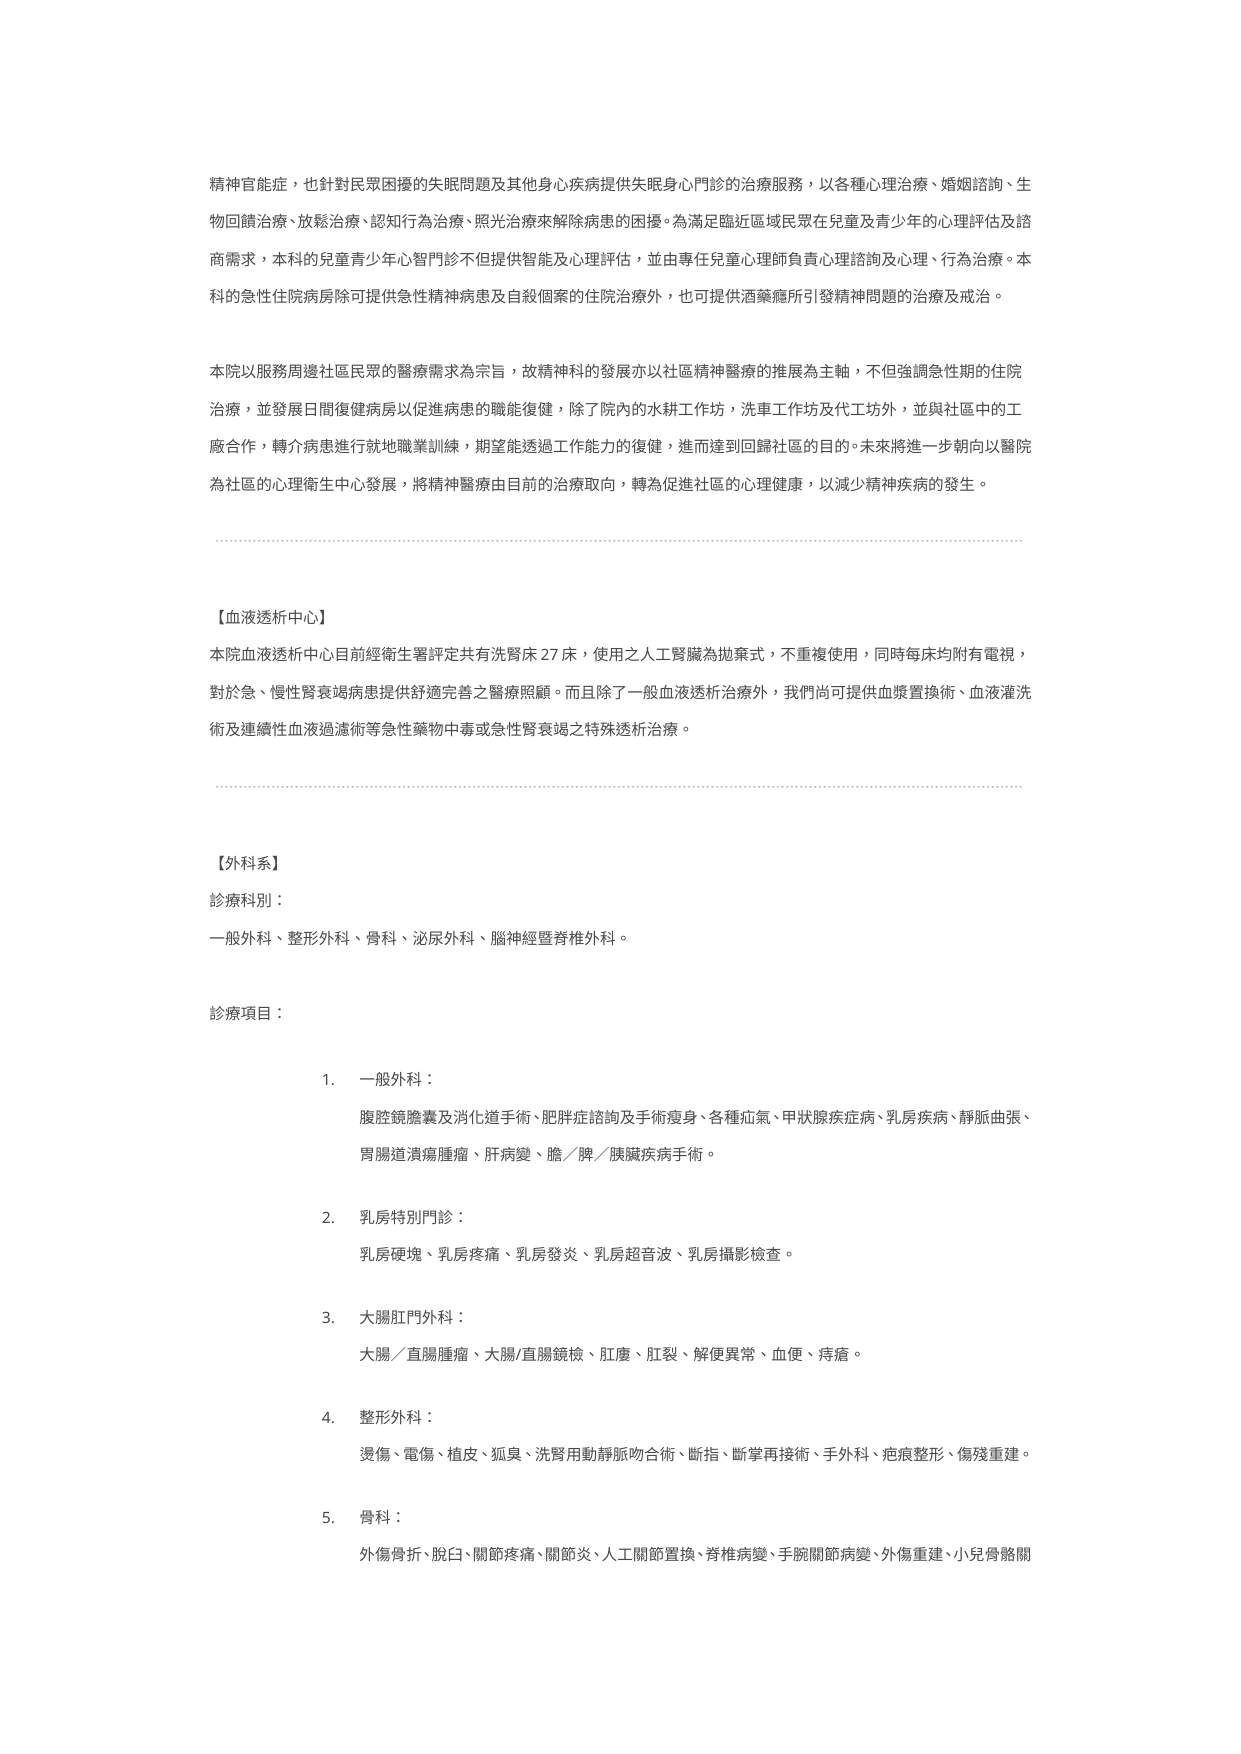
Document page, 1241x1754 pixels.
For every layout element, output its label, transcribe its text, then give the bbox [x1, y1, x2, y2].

table_header 【血液透析中心】 本院血液透析中心目前經衛生署評定共有洗腎床27床，使用之人工腎臟為拋棄式，不重複使用，同時每床均附有電視，對於急、慢性腎衰竭病患提供舒適完善之醫療照顧。而且除了一般血液透析治療外，我們尚可提供血漿置換術、血液灌洗術及連續性血液過濾術等急性藥物中毒或急性腎衰竭之特殊透析治療。 [209, 598, 1031, 748]
picture [215, 532, 1025, 550]
table_header 【外科系】 診療科別： 一般外科、整形外科、骨科、泌尿外科、腦神經暨脊椎外科。 診療項目： 一般外科： 腹腔鏡膽囊及消化道手術、肥胖症諮詢及手術瘦身、各種疝氣、甲狀腺疾症病、乳房疾病、靜脈曲張、胃腸道潰瘍腫瘤、肝病變、膽／脾／胰臟疾病手術。 乳房特別門診： 乳房硬塊、乳房疼痛、乳房發炎、乳房超音波、乳房攝影檢查。 大腸肛門外科： 大腸／直腸腫瘤、大腸/直腸鏡檢、肛廔、肛裂、解便異常、血便、痔瘡。 整形外科： 燙傷、電傷、植皮、狐臭、洗腎用動靜脈吻合術、斷指、斷掌再接術、手外科、疤痕整形、傷殘重建。 骨科： 外傷骨折、脫臼、關節疼痛、關節炎、人工關節置換、脊椎病變、手腕關節病變、外傷重建、小兒骨骼關節異常、骨髓炎、骨骼畸形矯正。 泌尿外科： 泌尿道腫瘤、前列腺肥大、腎結石、膀胱結石、血尿、頻尿、小便失禁、尿路感染、隱睪、包皮、陰囊水腫、男性不孕、結紮、性機能障礙。 腦神經暨脊椎外科： 頭部及脊椎外傷、腦血管病變、腫瘤及中樞神經感染、退化性脊椎病變、長期後頸部及下背部酸痛之治療與諮詢、週邊神經之損傷與病變，如腕道症候、手掌及腋下多汗症等治療、退化性腦神經病變，如帕金森氏症、老年癡呆等的治療與照顧。 [209, 844, 1031, 1573]
picture [215, 778, 1025, 796]
table_header 精神官能症，也針對民眾困擾的失眠問題及其他身心疾病提供失眠身心門診的治療服務，以各種心理治療、婚姻諮詢、生物回饋治療、放鬆治療、認知行為治療、照光治療來解除病患的困擾。為滿足臨近區域民眾在兒童及青少年的心理評估及諮商需求，本科的兒童青少年心智門診不但提供智能及心理評估，並由專任兒童心理師負責心理諮詢及心理、行為治療。本科的急性住院病房除可提供急性精神病患及自殺個案的住院治療外，也可提供酒藥癮所引發精神問題的治療及戒治。 本院以服務周邊社區民眾的醫療需求為宗旨，故精神科的發展亦以社區精神醫療的推展為主軸，不但強調急性期的住院治療，並發展日間復健病房以促進病患的職能復健，除了院內的水耕工作坊，洗車工作坊及代工坊外，並與社區中的工廠合作，轉介病患進行就地職業訓練，期望能透過工作能力的復健，進而達到回歸社區的目的。未來將進一步朝向以醫院為社區的心理衛生中心發展，將精神醫療由目前的治療取向，轉為促進社區的心理健康，以減少精神疾病的發生。 [209, 165, 1031, 502]
